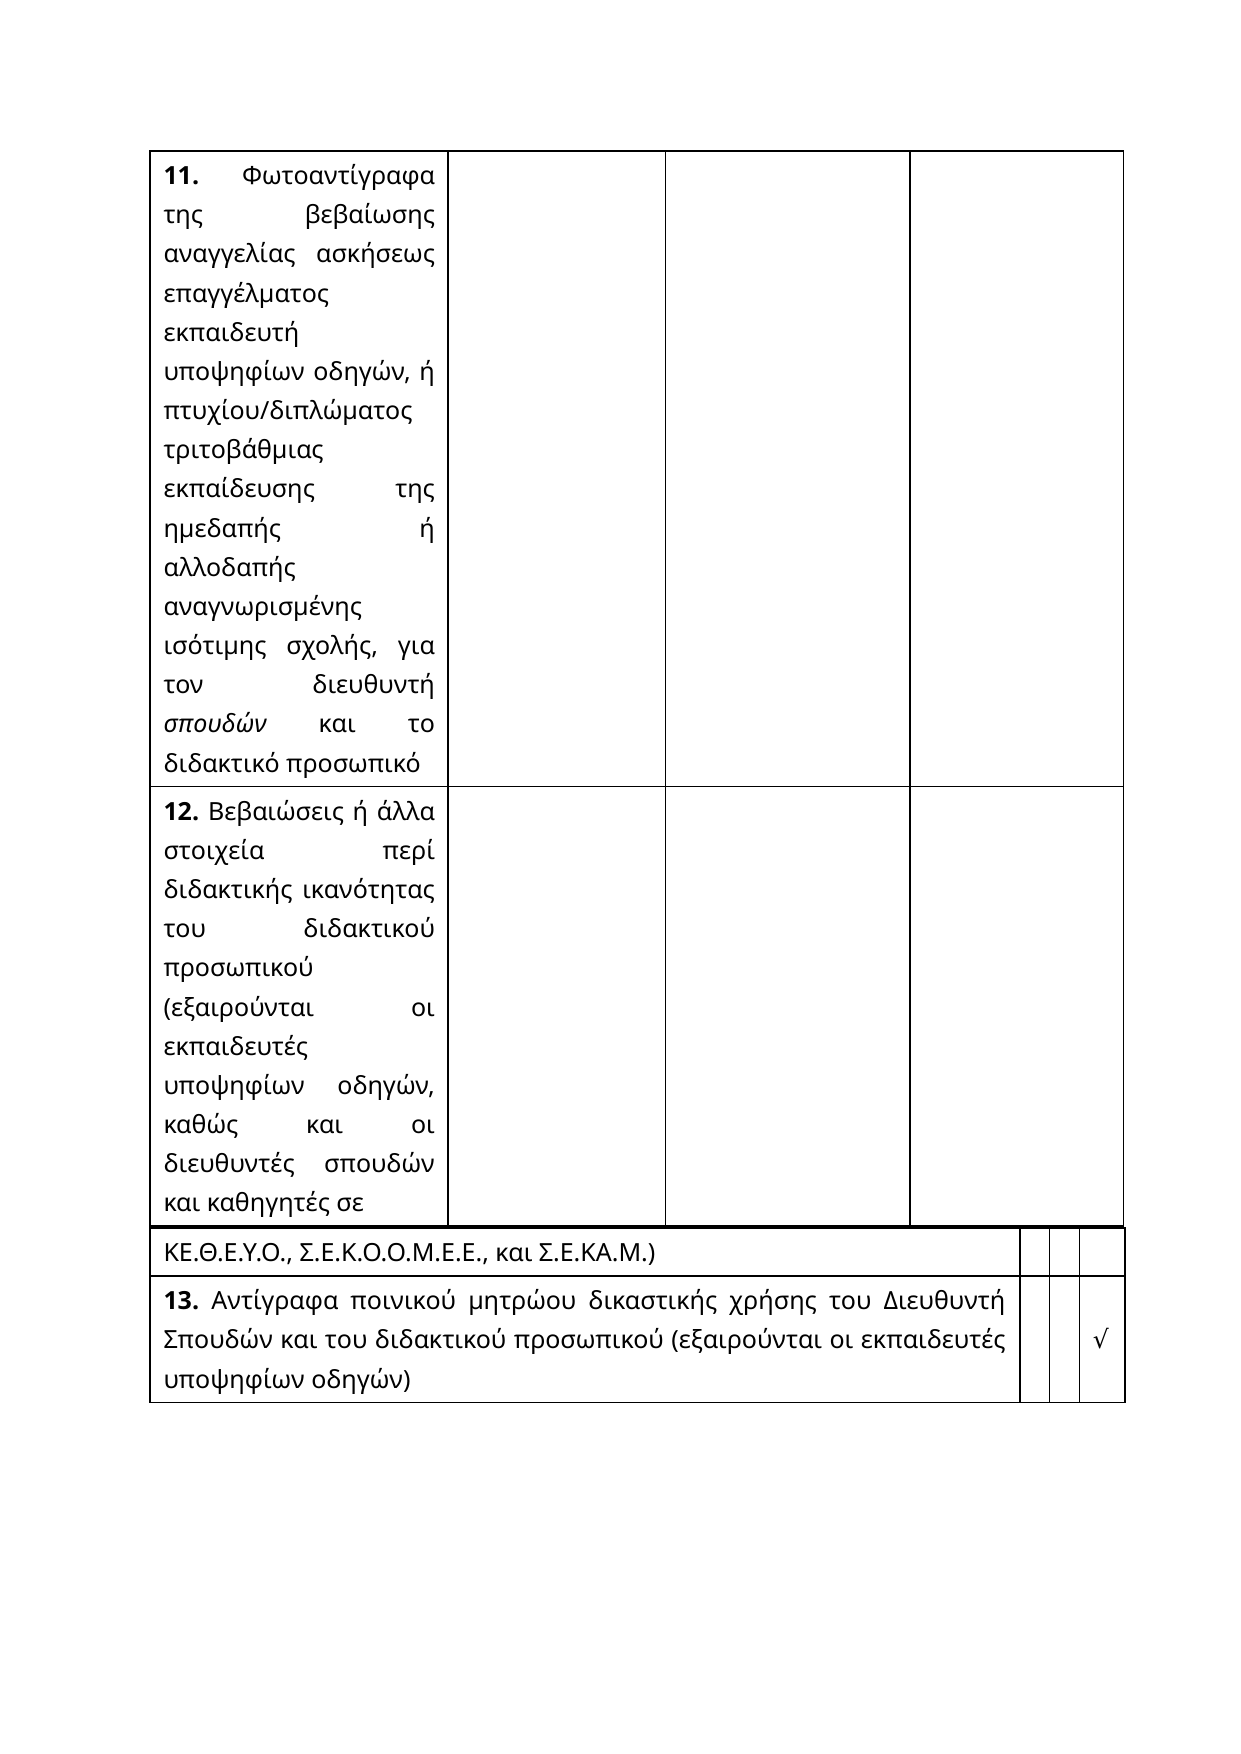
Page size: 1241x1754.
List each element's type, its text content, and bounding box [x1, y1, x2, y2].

table_cell 11. Φωτοαντίγραφα της βεβαίωσης αναγγελίας ασκήσεως επαγγέλματος εκπαιδευτή υποψηφίων οδηγών, ή πτυχίου/διπλώματος τριτοβάθμιας εκπαίδευσης της ημεδαπής ή αλλοδαπής αναγνωρισμένης ισότιμης σχολής, για τον διευθυντή σπουδών και το διδακτικό προσωπικό [151, 152, 447, 786]
table_cell [449, 152, 665, 786]
table_header ΚΕ.Θ.Ε.Υ.Ο., Σ.Ε.Κ.Ο.Ο.Μ.Ε.Ε., και Σ.Ε.ΚΑ.Μ.) [151, 1229, 1019, 1275]
table_cell √ [1080, 1277, 1124, 1402]
table_cell [911, 787, 1123, 1225]
table_cell [666, 152, 909, 786]
table_cell [1050, 1277, 1079, 1402]
table_cell 13. Αντίγραφα ποινικού μητρώου δικαστικής χρήσης του Διευθυντή Σπουδών και του διδακτικού προσωπικού (εξαιρούνται οι εκπαιδευτές υποψηφίων οδηγών) [151, 1277, 1019, 1402]
table_header [1021, 1229, 1049, 1275]
table_cell [666, 787, 909, 1225]
table_cell [449, 787, 665, 1225]
table_header [1050, 1229, 1079, 1275]
table_cell [911, 152, 1123, 786]
table_header [1080, 1229, 1124, 1275]
table_cell 12. Βεβαιώσεις ή άλλα στοιχεία περί διδακτικής ικανότητας του διδακτικού προσωπικού (εξαιρούνται οι εκπαιδευτές υποψηφίων οδηγών, καθώς και οι διευθυντές σπουδών και καθηγητές σε [151, 787, 447, 1225]
table_cell [1021, 1277, 1049, 1402]
